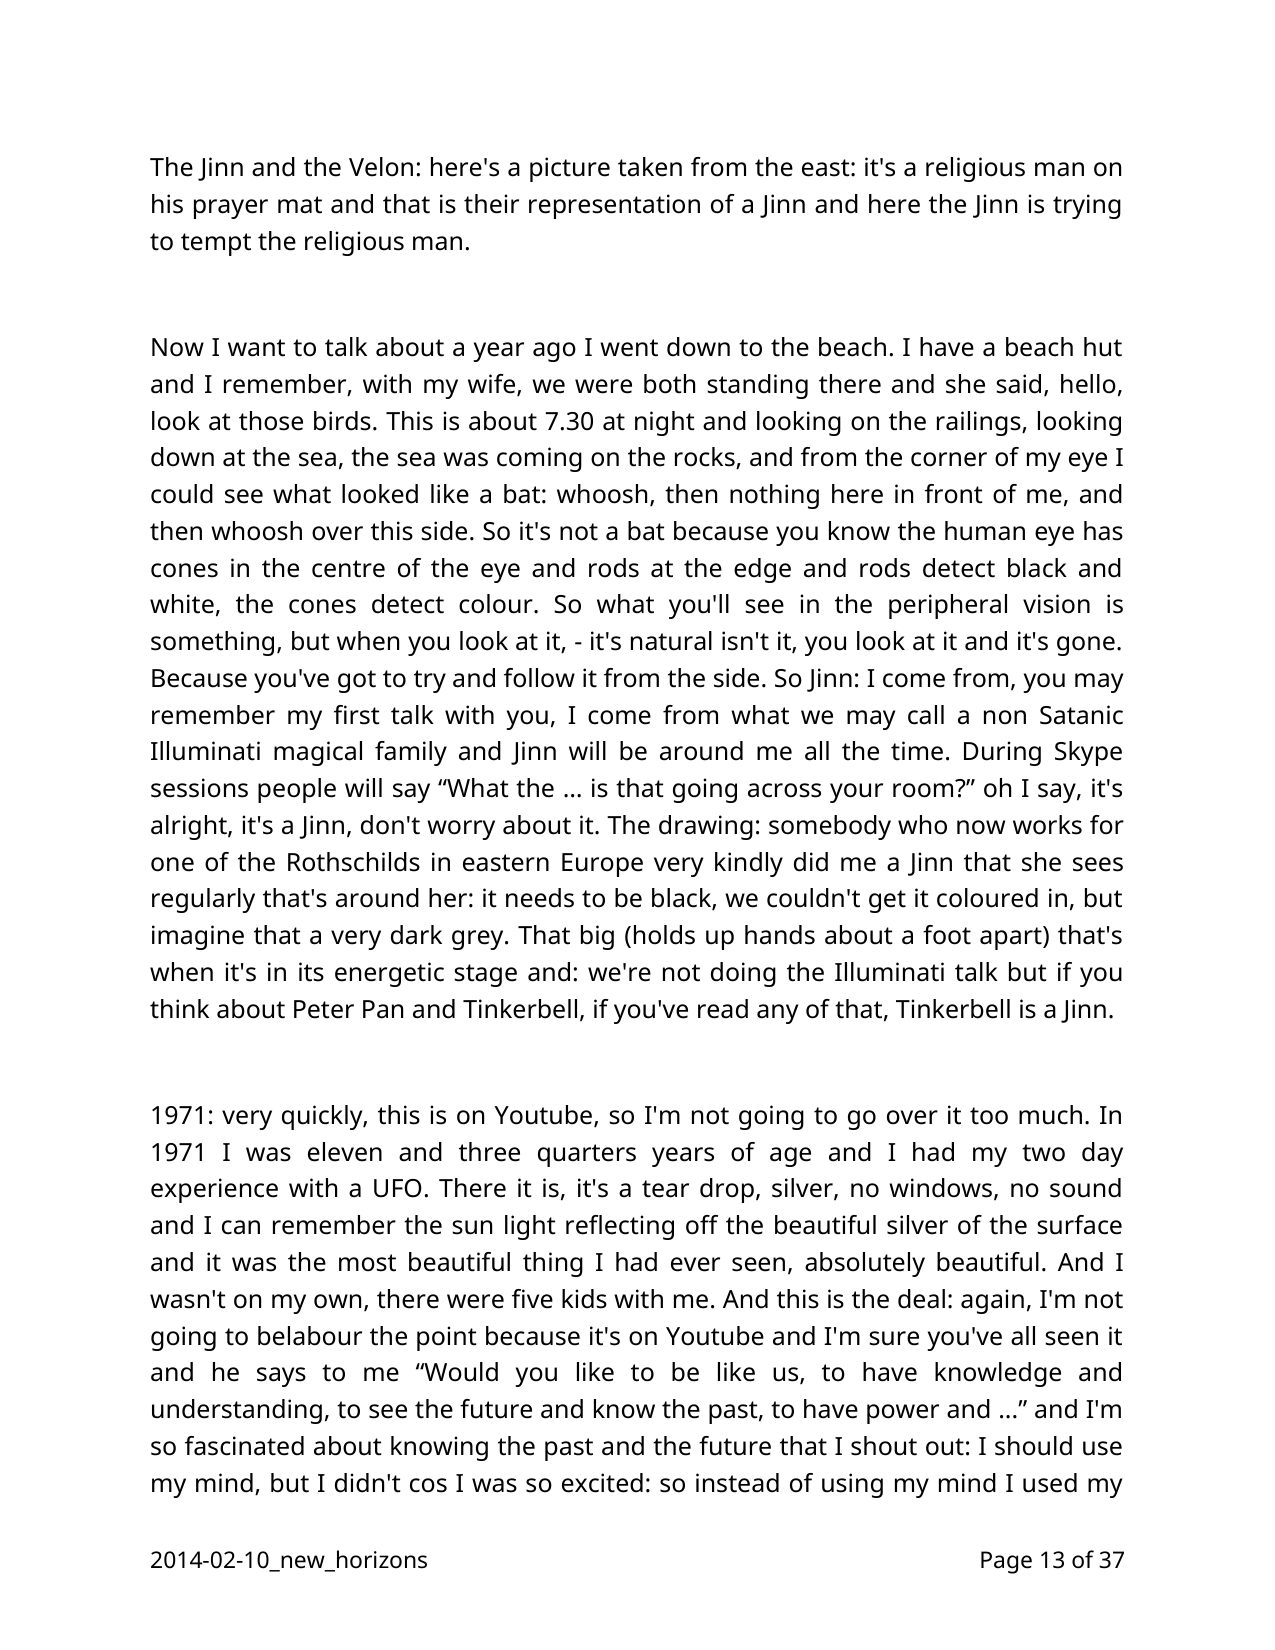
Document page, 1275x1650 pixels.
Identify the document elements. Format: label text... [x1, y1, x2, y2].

text Now I want to talk about a year ago I went down to the beach. I have a beach hut and I remember, with my wife, we were both standing there and she said, hello, look at those birds. This is about 7.30 at night and looking on the railings, looking down at the sea, the sea was coming on the rocks, and from the corner of my eye I could see what looked like a bat: whoosh, then nothing here in front of me, and then whoosh over this side. So it's not a bat because you know the human eye has cones in the centre of the eye and rods at the edge and rods detect black and white, the cones detect colour. So what you'll see in the peripheral vision is something, but when you look at it, - it's natural isn't it, you look at it and it's gone. Because you've got to try and follow it from the side. So Jinn: I come from, you may remember my first talk with you, I come from what we may call a non Satanic Illuminati magical family and Jinn will be around me all the time. During Skype sessions people will say “What the … is that going across your room?” oh I say, it's alright, it's a Jinn, don't worry about it. The drawing: somebody who now works for one of the Rothschilds in eastern Europe very kindly did me a Jinn that she sees regularly that's around her: it needs to be black, we couldn't get it coloured in, but imagine that a very dark grey. That big (holds up hands about a foot apart) that's when it's in its energetic stage and: we're not doing the Illuminati talk but if you think about Peter Pan and Tinkerbell, if you've read any of that, Tinkerbell is a Jinn. [150, 329, 1125, 1026]
text The Jinn and the Velon: here's a picture taken from the east: it's a religious man on his prayer mat and that is their representation of a Jinn and here the Jinn is trying to tempt the religious man. [150, 150, 1125, 258]
text 1971: very quickly, this is on Youtube, so I'm not going to go over it too much. In 1971 I was eleven and three quarters years of age and I had my two day experience with a UFO. There it is, it's a tear drop, silver, no windows, no sound and I can remember the sun light reflecting off the beautiful silver of the surface and it was the most beautiful thing I had ever seen, absolutely beautiful. And I wasn't on my own, there were five kids with me. And this is the deal: again, I'm not going to belabour the point because it's on Youtube and I'm sure you've all seen it and he says to me “Would you like to be like us, to have knowledge and understanding, to see the future and know the past, to have power and ...” and I'm so fascinated about knowing the past and the future that I shout out: I should use my mind, but I didn't cos I was so excited: so instead of using my mind I used my [150, 1097, 1125, 1499]
